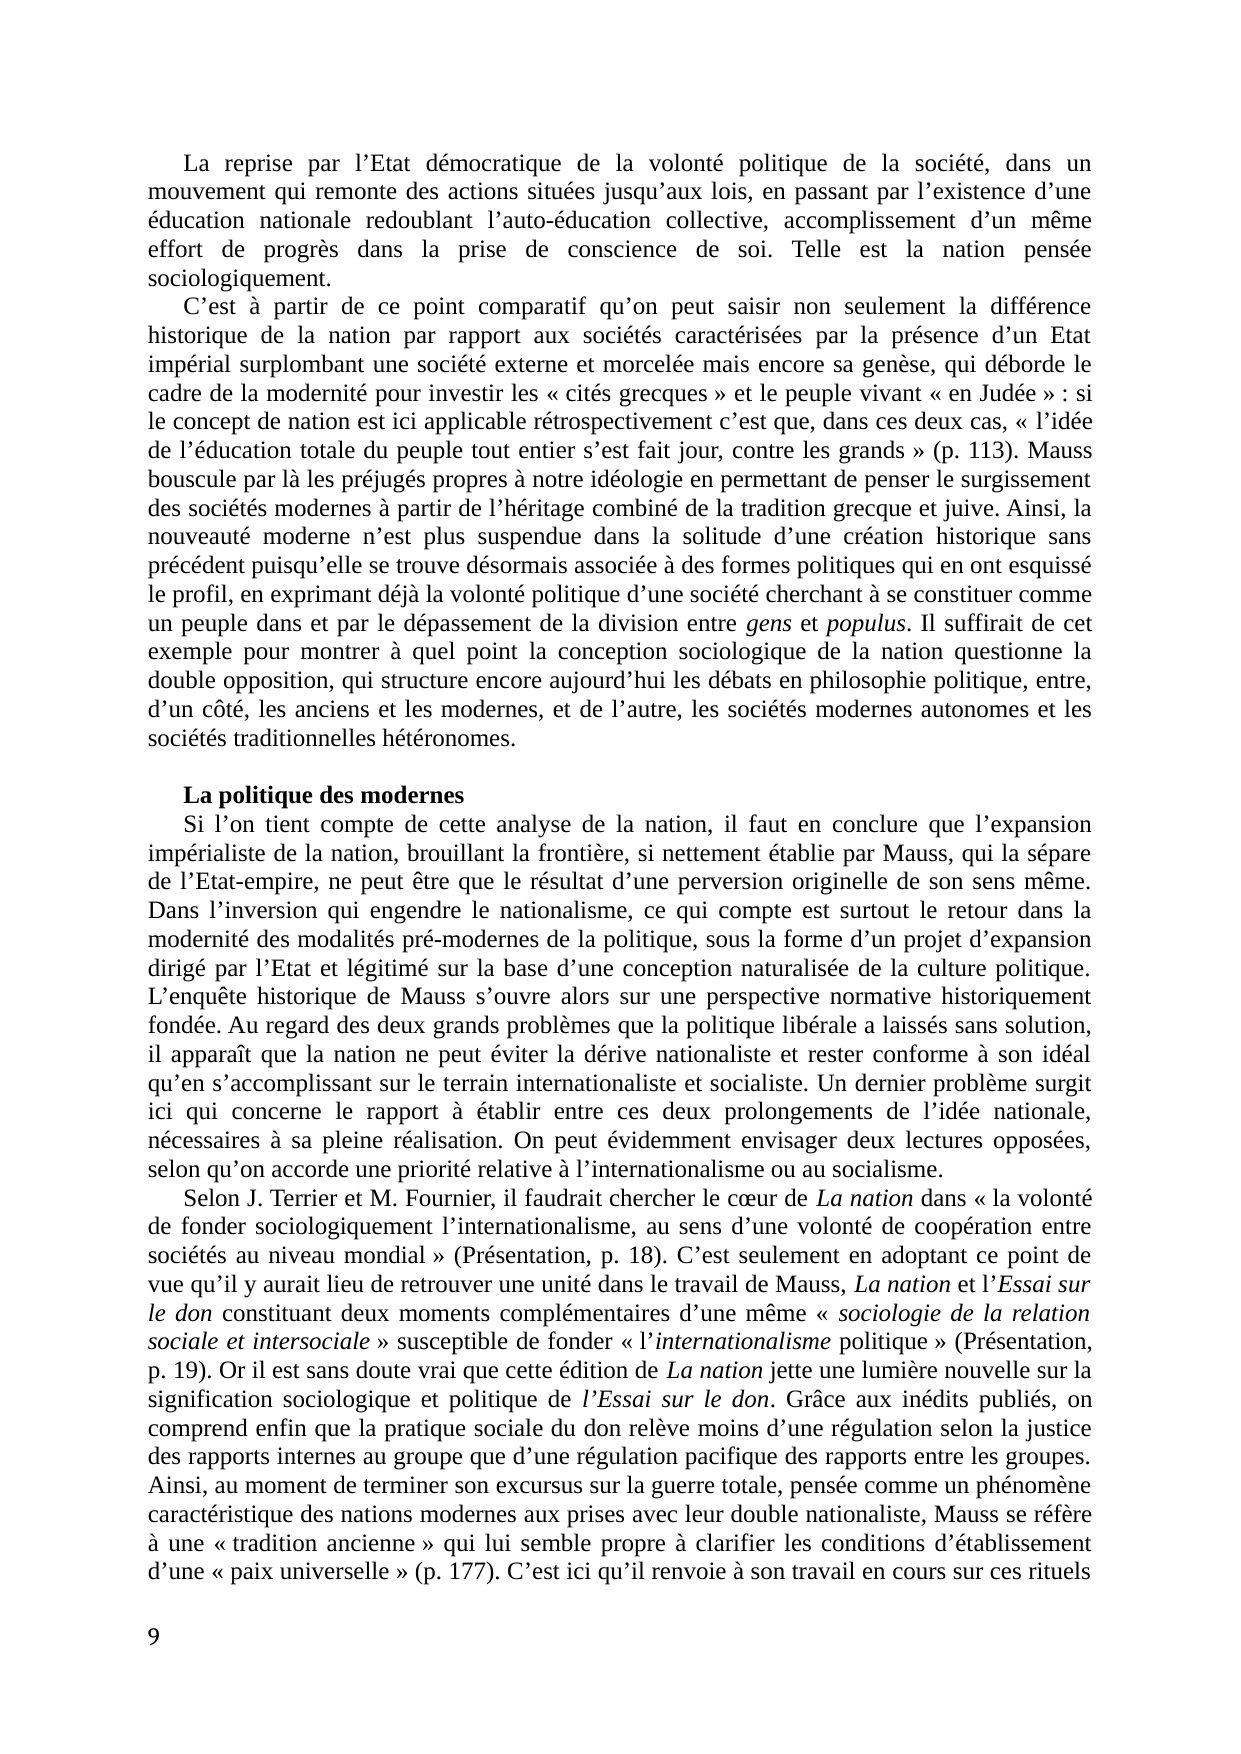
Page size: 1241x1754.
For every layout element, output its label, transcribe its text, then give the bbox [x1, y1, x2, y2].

text Selon J. Terrier et M. Fournier, il faudrait chercher le cœur de La nation dans « la volonté de fonder sociologiquement l’internationalisme, au sens d’une volonté de coopération entre sociétés au niveau mondial » (Présentation, p. 18). C’est seulement en adoptant ce point de vue qu’il y aurait lieu de retrouver une unité dans le travail de Mauss, La nation et l’Essai sur le don constituant deux moments complémentaires d’une même « sociologie de la relation sociale et intersociale » susceptible de fonder « l’internationalisme politique » (Présentation, p. 19). Or il est sans doute vrai que cette édition de La nation jette une lumière nouvelle sur la signification sociologique et politique de l’Essai sur le don. Grâce aux inédits publiés, on comprend enfin que la pratique sociale du don relève moins d’une régulation selon la justice des rapports internes au groupe que d’une régulation pacifique des rapports entre les groupes. Ainsi, au moment de terminer son excursus sur la guerre totale, pensée comme un phénomène caractéristique des nations modernes aux prises avec leur double nationaliste, Mauss se réfère à une « tradition ancienne » qui lui semble propre à clarifier les conditions d’établissement d’une « paix universelle » (p. 177). C’est ici qu’il renvoie à son travail en cours sur ces rituels [148, 1183, 1093, 1585]
text C’est à partir de ce point comparatif qu’on peut saisir non seulement la différence historique de la nation par rapport aux sociétés caractérisées par la présence d’un Etat impérial surplombant une société externe et morcelée mais encore sa genèse, qui déborde le cadre de la modernité pour investir les « cités grecques » et le peuple vivant « en Judée » : si le concept de nation est ici applicable rétrospectivement c’est que, dans ces deux cas, « l’idée de l’éducation totale du peuple tout entier s’est fait jour, contre les grands » (p. 113). Mauss bouscule par là les préjugés propres à notre idéologie en permettant de penser le surgissement des sociétés modernes à partir de l’héritage combiné de la tradition grecque et juive. Ainsi, la nouveauté moderne n’est plus suspendue dans la solitude d’une création historique sans précédent puisqu’elle se trouve désormais associée à des formes politiques qui en ont esquissé le profil, en exprimant déjà la volonté politique d’une société cherchant à se constituer comme un peuple dans et par le dépassement de la division entre gens et populus. Il suffirait de cet exemple pour montrer à quel point la conception sociologique de la nation questionne la double opposition, qui structure encore aujourd’hui les débats en philosophie politique, entre, d’un côté, les anciens et les modernes, et de l’autre, les sociétés modernes autonomes et les sociétés traditionnelles hétéronomes. [148, 291, 1093, 751]
text Si l’on tient compte de cette analyse de la nation, il faut en conclure que l’expansion impérialiste de la nation, brouillant la frontière, si nettement établie par Mauss, qui la sépare de l’Etat-empire, ne peut être que le résultat d’une perversion originelle de son sens même. Dans l’inversion qui engendre le nationalisme, ce qui compte est surtout le retour dans la modernité des modalités pré-modernes de la politique, sous la forme d’un projet d’expansion dirigé par l’Etat et légitimé sur la base d’une conception naturalisée de la culture politique. L’enquête historique de Mauss s’ouvre alors sur une perspective normative historiquement fondée. Au regard des deux grands problèmes que la politique libérale a laissés sans solution, il apparaît que la nation ne peut éviter la dérive nationaliste et rester conforme à son idéal qu’en s’accomplissant sur le terrain internationaliste et socialiste. Un dernier problème surgit ici qui concerne le rapport à établir entre ces deux prolongements de l’idée nationale, nécessaires à sa pleine réalisation. On peut évidemment envisager deux lectures opposées, selon qu’on accorde une priorité relative à l’internationalisme ou au socialisme. [148, 809, 1093, 1183]
text La politique des modernes [148, 780, 1093, 809]
text La reprise par l’Etat démocratique de la volonté politique de la société, dans un mouvement qui remonte des actions situées jusqu’aux lois, en passant par l’existence d’une éducation nationale redoublant l’auto-éducation collective, accomplissement d’un même effort de progrès dans la prise de conscience de soi. Telle est la nation pensée sociologiquement. [148, 148, 1093, 291]
